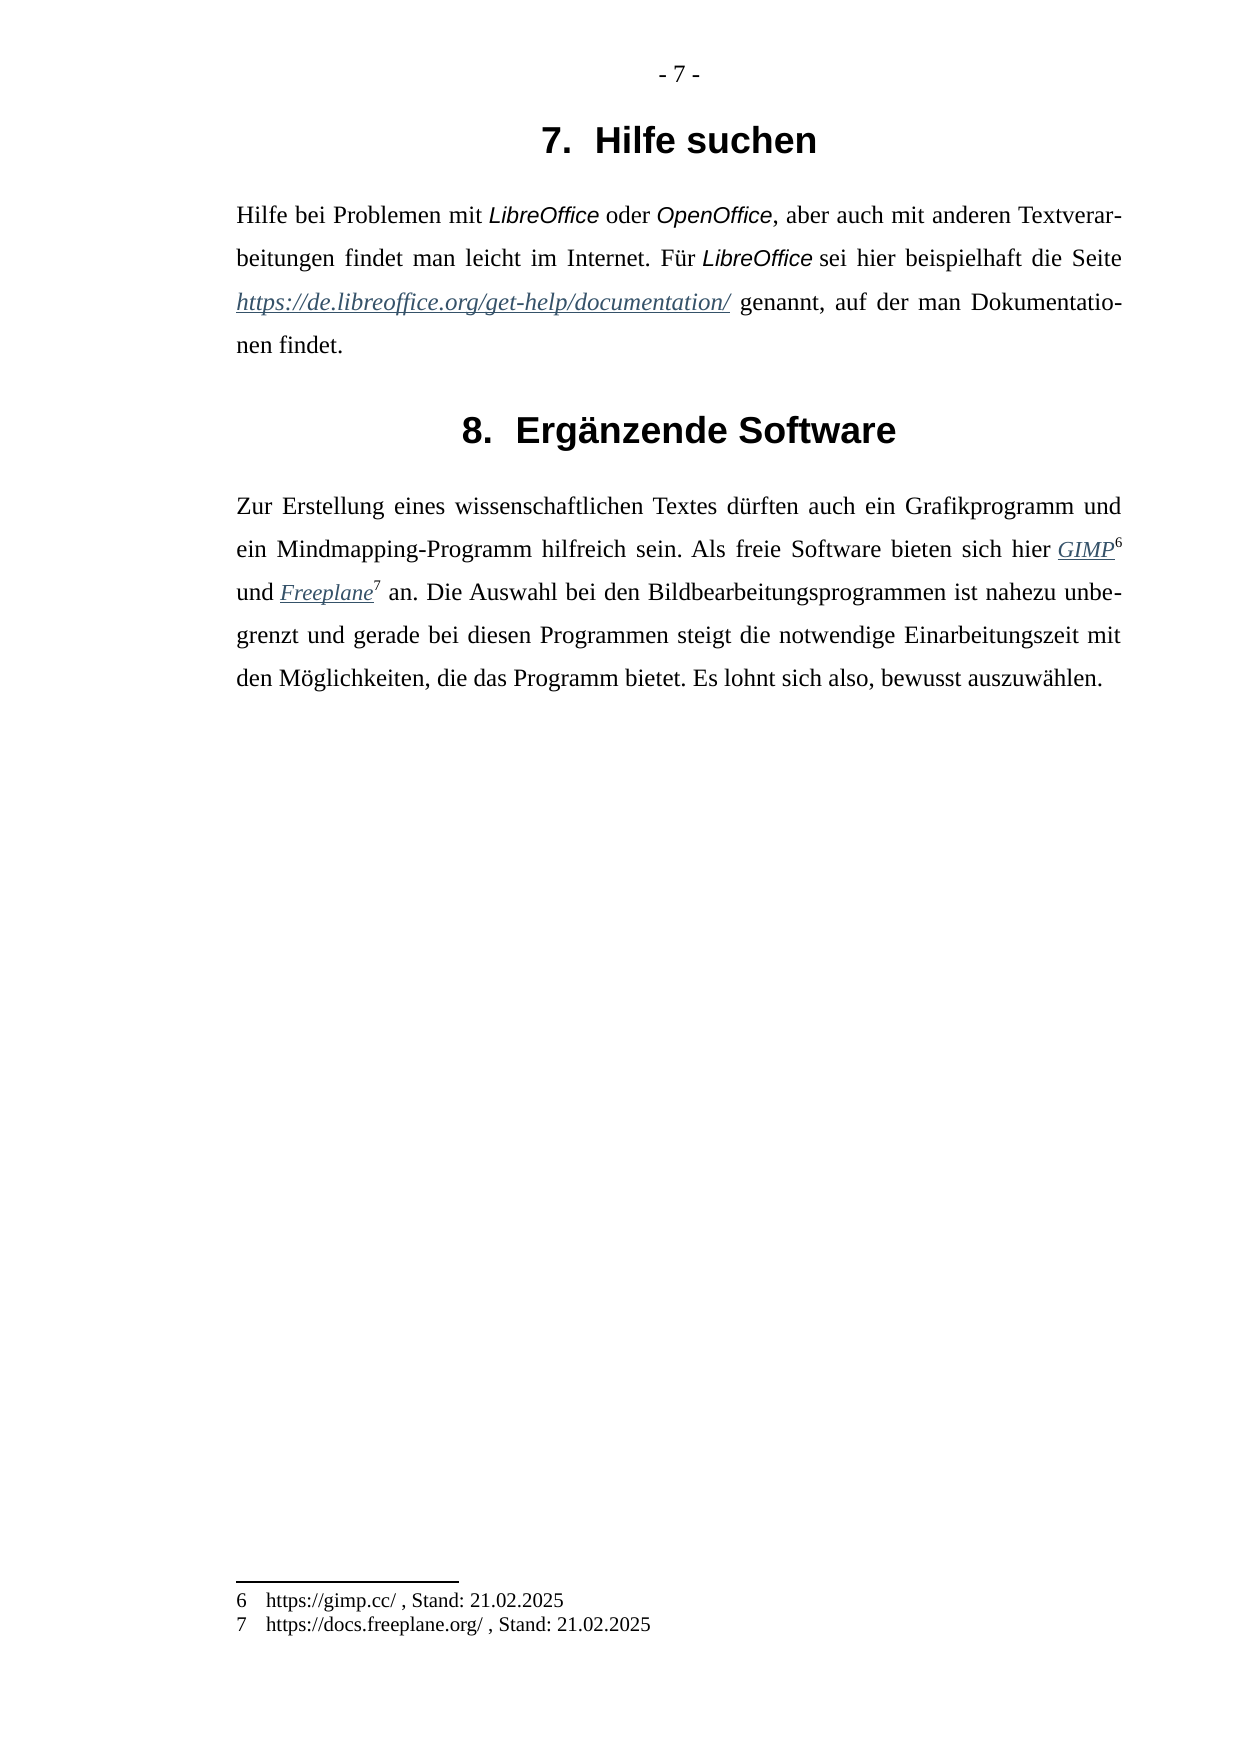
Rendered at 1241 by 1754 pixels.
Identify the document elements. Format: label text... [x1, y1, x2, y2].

text Zur Erstellung eines wissenschaftlichen Textes dürften auch ein Grafikprogramm und ein Mindmapping-Programm hilfreich sein. Als freie Software bieten sich hier GIMP und Freeplane an. Die Auswahl bei den Bildbearbeitungsprogrammen ist nahezu unbe­grenzt und gerade bei diesen Programmen steigt die notwendige Einarbeitungszeit mit den Möglichkeiten, die das Programm bietet. Es lohnt sich also, bewusst auszuwählen. [236, 491, 1122, 692]
text Hilfe bei Problemen mit LibreOffice oder OpenOffice, aber auch mit anderen Textverar­beitungen findet man leicht im Internet. Für LibreOffice sei hier beispielhaft die Seite https://de.libreoffice.org/get-help/documentation/ genannt, auf der man Dokumentatio­nen findet. [236, 200, 1122, 358]
subtitle Hilfe suchen [236, 118, 1122, 161]
text https://gimp.cc/ , Stand: 21.02.2025 [236, 1588, 1122, 1612]
text https://docs.freeplane.org/ , Stand: 21.02.2025 [236, 1612, 1122, 1636]
subtitle Ergänzende Software [236, 408, 1122, 451]
